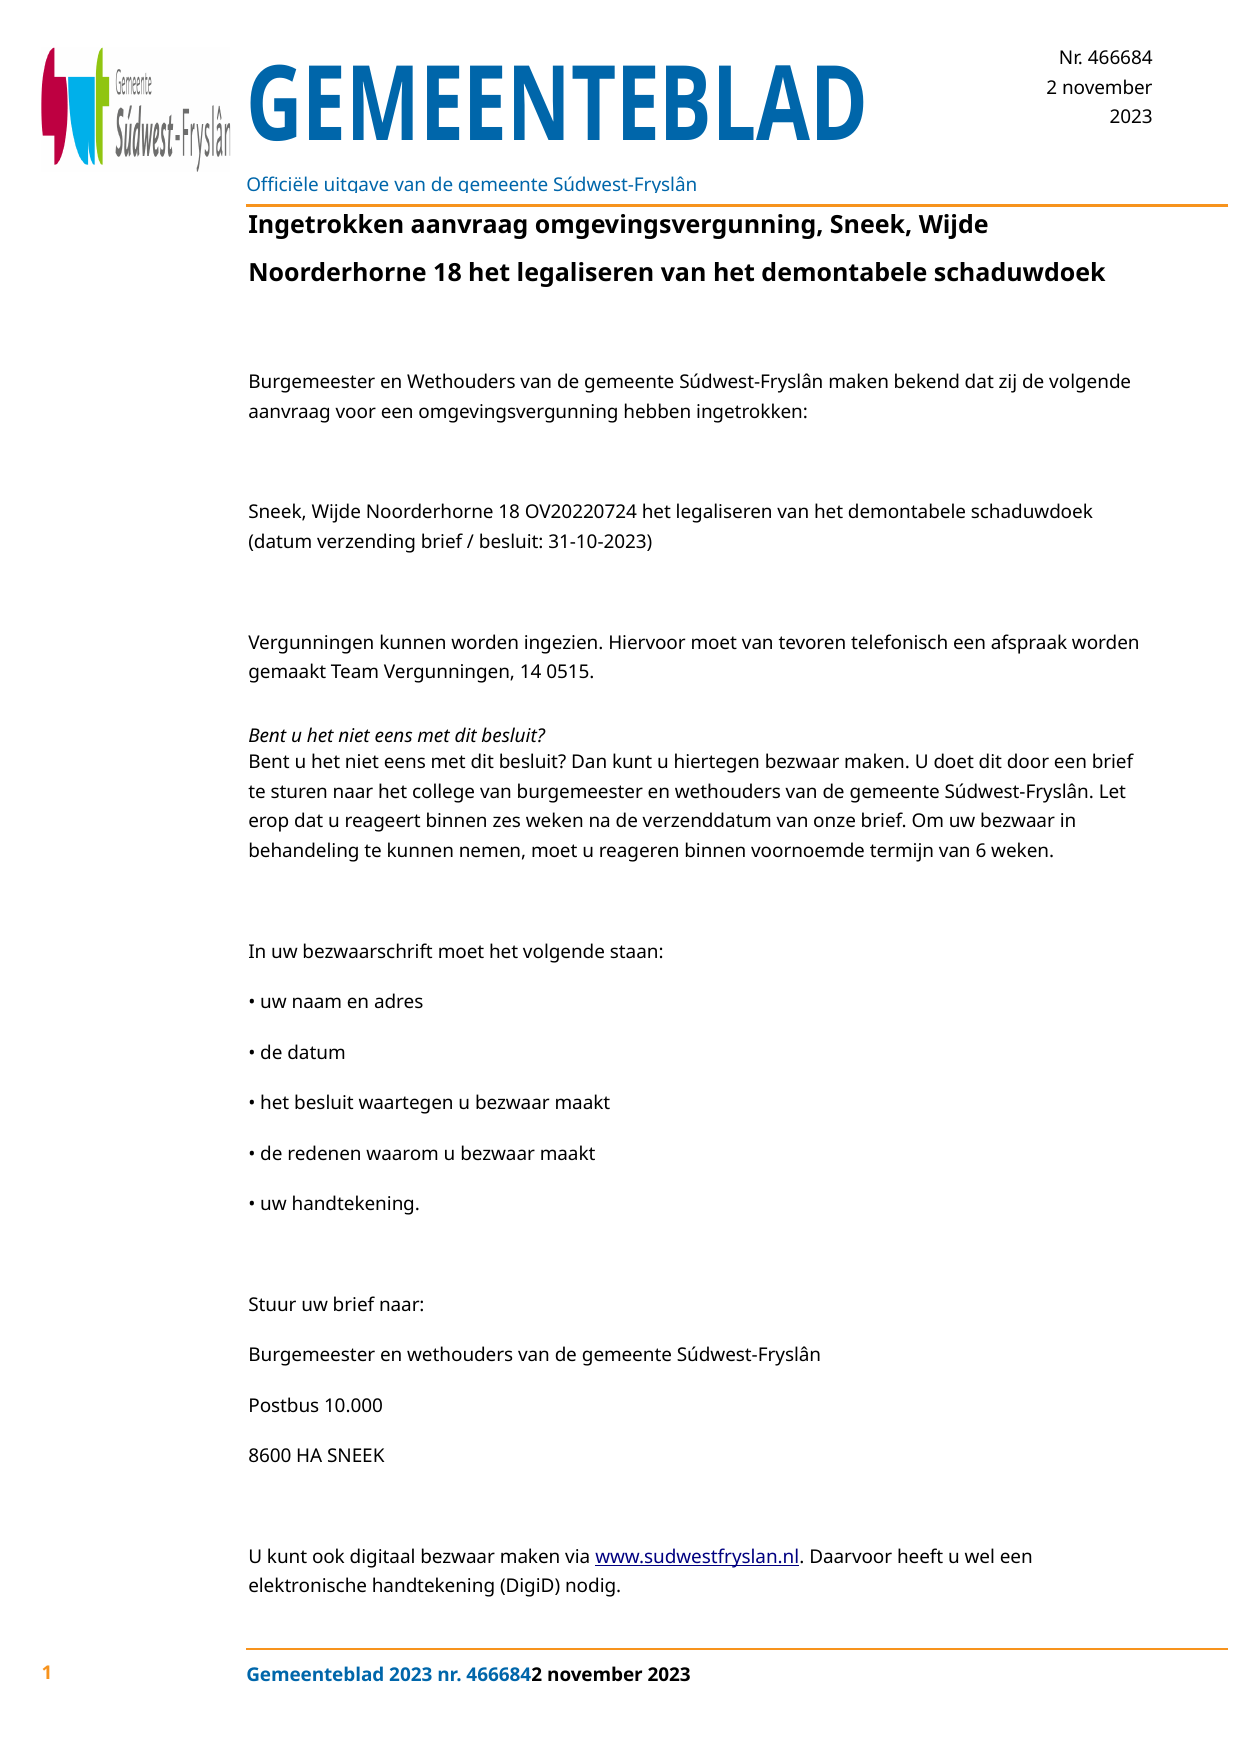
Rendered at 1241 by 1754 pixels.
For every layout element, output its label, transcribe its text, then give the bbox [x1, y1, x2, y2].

text Burgemeester en wethouders van de gemeente Súdwest-Fryslân [248, 1341, 1152, 1367]
text Postbus 10.000 [248, 1392, 1152, 1417]
text • de datum [248, 1039, 1152, 1064]
text • uw handtekening. [248, 1190, 1152, 1216]
text • het besluit waartegen u bezwaar maakt [248, 1089, 1152, 1115]
text • de redenen waarom u bezwaar maakt [248, 1140, 1152, 1165]
text Bent u het niet eens met dit besluit? Dan kunt u hiertegen bezwaar maken. U doet dit door een brief te sturen naar het college van burgemeester en wethouders van de gemeente Súdwest-Fryslân. Let erop dat u reageert binnen zes weken na de verzenddatum van onze brief. Om uw bezwaar in behandeling te kunnen nemen, moet u reageren binnen voornoemde termijn van 6 weken. [248, 748, 1152, 863]
picture [41, 47, 231, 172]
text Sneek, Wijde Noorderhorne 18 OV20220724 het legaliseren van het demontabele schaduwdoek (datum verzending brief / besluit: 31-10-2023) [248, 499, 1152, 554]
text • uw naam en adres [248, 988, 1152, 1014]
text Burgemeester en Wethouders van de gemeente Súdwest-Fryslân maken bekend dat zij de volgende aanvraag voor een omgevingsvergunning hebben ingetrokken: [248, 368, 1152, 424]
text Vergunningen kunnen worden ingezien. Hiervoor moet van tevoren telefonisch een afspraak worden gemaakt Team Vergunningen, 14 0515. [248, 629, 1152, 684]
text Stuur uw brief naar: [248, 1291, 1152, 1317]
text Bent u het niet eens met dit besluit? [248, 723, 1152, 748]
text 8600 HA SNEEK [248, 1442, 1152, 1468]
text Ingetrokken aanvraag omgevingsvergunning, Sneek, Wijde Noorderhorne 18 het legaliseren van het demontabele schaduwdoek [248, 207, 1152, 288]
text U kunt ook digitaal bezwaar maken via www.sudwestfryslan.nl. Daarvoor heeft u wel een elektronische handtekening (DigiD) nodig. [248, 1543, 1152, 1598]
text In uw bezwaarschrift moet het volgende staan: [248, 938, 1152, 964]
